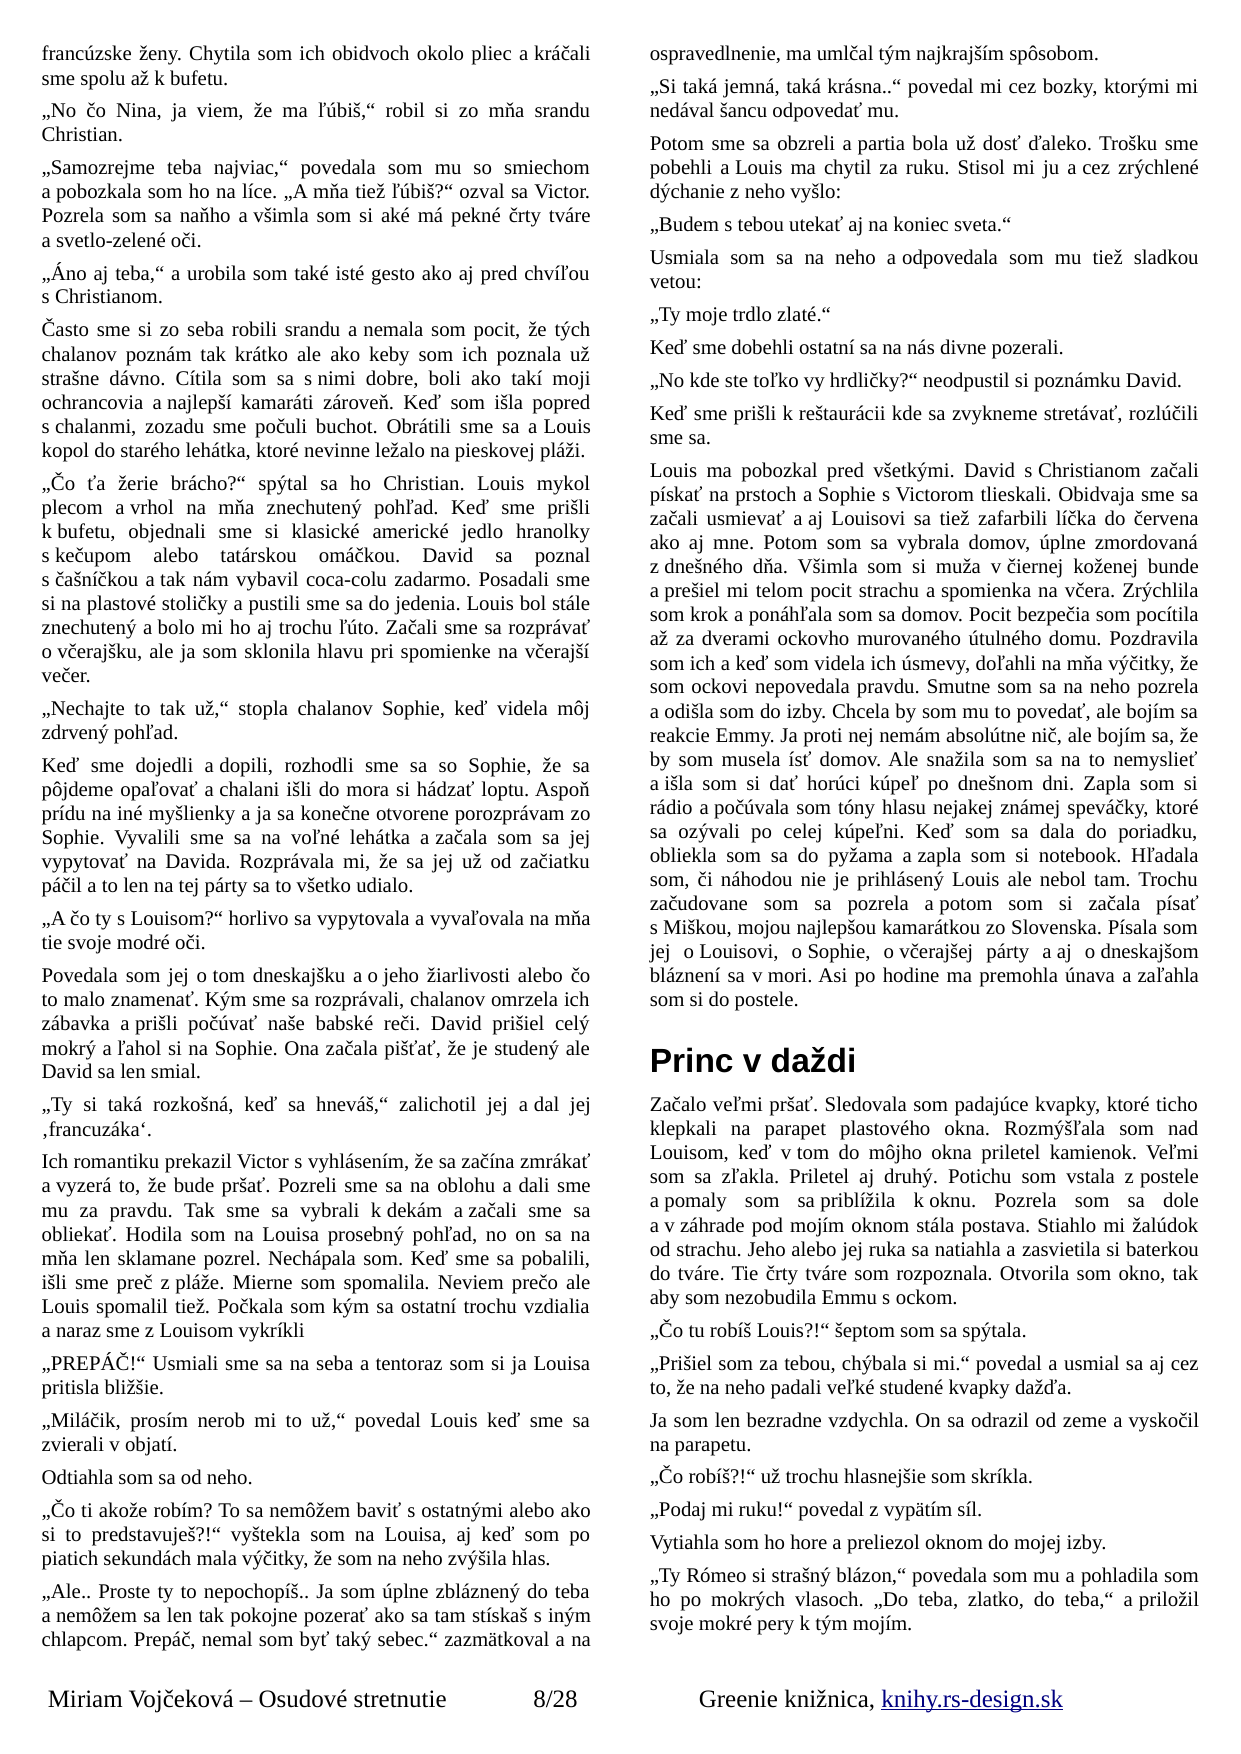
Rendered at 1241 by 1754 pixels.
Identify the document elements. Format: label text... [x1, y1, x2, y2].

text Často sme si zo seba robili srandu a nemala som pocit, že tých chalanov poznám tak krátko ale ako keby som ich poznala už strašne dávno. Cítila som sa s nimi dobre, boli ako takí moji ochrancovia a najlepší kamaráti zároveň. Keď som išla popred s chalanmi, zozadu sme počuli buchot. Obrátili sme sa a Louis kopol do starého lehátka, ktoré nevinne ležalo na pieskovej pláži. [41, 317, 591, 462]
text Keď sme dojedli a dopili, rozhodli sme sa so Sophie, že sa pôjdeme opaľovať a chalani išli do mora si hádzať loptu. Aspoň prídu na iné myšlienky a ja sa konečne otvorene porozprávam zo Sophie. Vyvalili sme sa na voľné lehátka a začala som sa jej vypytovať na Davida. Rozprávala mi, že sa jej už od začiatku páčil a to len na tej párty sa to všetko udialo. [41, 753, 591, 897]
text „Miláčik, prosím nerob mi to už,“ povedal Louis keď sme sa zvierali v objatí. [41, 1408, 591, 1456]
subtitle Princ v daždi [649, 1041, 1199, 1080]
text „Ty Rómeo si strašný blázon,“ povedala som mu a pohladila som ho po mokrých vlasoch. „Do teba, zlatko, do teba,“ a priložil svoje mokré pery k tým mojím. [649, 1563, 1199, 1635]
text Potom sme sa obzreli a partia bola už dosť ďaleko. Trošku sme pobehli a Louis ma chytil za ruku. Stisol mi ju a cez zrýchlené dýchanie z neho vyšlo: [649, 131, 1199, 203]
text „Áno aj teba,“ a urobila som také isté gesto ako aj pred chvíľou s Christianom. [41, 260, 591, 308]
text „Prišiel som za tebou, chýbala si mi.“ povedal a usmial sa aj cez to, že na neho padali veľké studené kvapky dažďa. [649, 1351, 1199, 1399]
text Začalo veľmi pršať. Sledovala som padajúce kvapky, ktoré ticho klepkali na parapet plastového okna. Rozmýšľala som nad Louisom, keď v tom do môjho okna priletel kamienok. Veľmi som sa zľakla. Priletel aj druhý. Potichu som vstala z postele a pomaly som sa priblížila k oknu. Pozrela som sa dole a v záhrade pod mojím oknom stála postava. Stiahlo mi žalúdok od strachu. Jeho alebo jej ruka sa natiahla a zasvietila si baterkou do tváre. Tie črty tváre som rozpoznala. Otvorila som okno, tak aby som nezobudila Emmu s ockom. [649, 1092, 1199, 1309]
text „Samozrejme teba najviac,“ povedala som mu so smiechom a pobozkala som ho na líce. „A mňa tiež ľúbiš?“ ozval sa Victor. Pozrela som sa naňho a všimla som si aké má pekné črty tváre a svetlo-zelené oči. [41, 155, 591, 252]
text „Ty moje trdlo zlaté.“ [649, 302, 1199, 326]
text „Ale.. Proste ty to nepochopíš.. Ja som úplne zbláznený do teba a nemôžem sa len tak pokojne pozerať ako sa tam stískaš s iným chlapcom. Prepáč, nemal som byť taký sebec.“ zazmätkoval a na [41, 1579, 591, 1651]
text Odtiahla som sa od neho. [41, 1465, 591, 1489]
text „Nechajte to tak už,“ stopla chalanov Sophie, keď videla môj zdrvený pohľad. [41, 696, 591, 744]
text „Čo ti akože robím? To sa nemôžem baviť s ostatnými alebo ako si to predstavuješ?!“ vyštekla som na Louisa, aj keď som po piatich sekundách mala výčitky, že som na neho zvýšila hlas. [41, 1498, 591, 1570]
text „Čo ťa žerie brácho?“ spýtal sa ho Christian. Louis mykol plecom a vrhol na mňa znechutený pohľad. Keď sme prišli k bufetu, objednali sme si klasické americké jedlo hranolky s kečupom alebo tatárskou omáčkou. David sa poznal s čašníčkou a tak nám vybavil coca-colu zadarmo. Posadali sme si na plastové stoličky a pustili sme sa do jedenia. Louis bol stále znechutený a bolo mi ho aj trochu ľúto. Začali sme sa rozprávať o včerajšku, ale ja som sklonila hlavu pri spomienke na včerajší večer. [41, 471, 591, 687]
text „A čo ty s Louisom?“ horlivo sa vypytovala a vyvaľovala na mňa tie svoje modré oči. [41, 906, 591, 954]
text „Čo robíš?!“ už trochu hlasnejšie som skríkla. [649, 1464, 1199, 1488]
text „Čo tu robíš Louis?!“ šeptom som sa spýtala. [649, 1318, 1199, 1342]
text Vytiahla som ho hore a preliezol oknom do mojej izby. [649, 1530, 1199, 1554]
text Ich romantiku prekazil Victor s vyhlásením, že sa začína zmrákať a vyzerá to, že bude pršať. Pozreli sme sa na oblohu a dali sme mu za pravdu. Tak sme sa vybrali k dekám a začali sme sa obliekať. Hodila som na Louisa prosebný pohľad, no on sa na mňa len sklamane pozrel. Nechápala som. Keď sme sa pobalili, išli sme preč z pláže. Mierne som spomalila. Neviem prečo ale Louis spomalil tiež. Počkala som kým sa ostatní trochu vzdialia a naraz sme z Louisom vykríkli [41, 1149, 591, 1342]
text „PREPÁČ!“ Usmiali sme sa na seba a tentoraz som si ja Louisa pritisla bližšie. [41, 1351, 591, 1399]
text francúzske ženy. Chytila som ich obidvoch okolo pliec a kráčali sme spolu až k bufetu. [41, 41, 591, 89]
text „No kde ste toľko vy hrdličky?“ neodpustil si poznámku David. [649, 368, 1199, 392]
text Louis ma pobozkal pred všetkými. David s Christianom začali pískať na prstoch a Sophie s Victorom tlieskali. Obidvaja sme sa začali usmievať a aj Louisovi sa tiež zafarbili líčka do červena ako aj mne. Potom som sa vybrala domov, úplne zmordovaná z dnešného dňa. Všimla som si muža v čiernej koženej bunde a prešiel mi telom pocit strachu a spomienka na včera. Zrýchlila som krok a ponáhľala som sa domov. Pocit bezpečia som pocítila až za dverami ockovho murovaného útulného domu. Pozdravila som ich a keď som videla ich úsmevy, doľahli na mňa výčitky, že som ockovi nepovedala pravdu. Smutne som sa na neho pozrela a odišla som do izby. Chcela by som mu to povedať, ale bojím sa reakcie Emmy. Ja proti nej nemám absolútne nič, ale bojím sa, že by som musela ísť domov. Ale snažila som sa na to nemyslieť a išla som si dať horúci kúpeľ po dnešnom dni. Zapla som si rádio a počúvala som tóny hlasu nejakej známej speváčky, ktoré sa ozývali po celej kúpeľni. Keď som sa dala do poriadku, obliekla som sa do pyžama a zapla som si notebook. Hľadala som, či náhodou nie je prihlásený Louis ale nebol tam. Trochu začudovane som sa pozrela a potom som si začala písať s Miškou, mojou najlepšou kamarátkou zo Slovenska. Písala som jej o Louisovi, o Sophie, o včerajšej párty a aj o dneskajšom bláznení sa v mori. Asi po hodine ma premohla únava a zaľahla som si do postele. [649, 458, 1199, 1011]
text „No čo Nina, ja viem, že ma ľúbiš,“ robil si zo mňa srandu Christian. [41, 98, 591, 146]
text Usmiala som sa na neho a odpovedala som mu tiež sladkou vetou: [649, 245, 1199, 293]
text ospravedlnenie, ma umlčal tým najkrajším spôsobom. [649, 41, 1199, 65]
text „Budem s tebou utekať aj na koniec sveta.“ [649, 212, 1199, 236]
text Keď sme dobehli ostatní sa na nás divne pozerali. [649, 335, 1199, 359]
text Keď sme prišli k reštaurácii kde sa zvykneme stretávať, rozlúčili sme sa. [649, 401, 1199, 449]
text „Podaj mi ruku!“ povedal z vypätím síl. [649, 1497, 1199, 1521]
text Ja som len bezradne vzdychla. On sa odrazil od zeme a vyskočil na parapetu. [649, 1407, 1199, 1456]
text „Ty si taká rozkošná, keď sa hneváš,“ zalichotil jej a dal jej ‚francuzáka‘. [41, 1092, 591, 1141]
text Povedala som jej o tom dneskajšku a o jeho žiarlivosti alebo čo to malo znamenať. Kým sme sa rozprávali, chalanov omrzela ich zábavka a prišli počúvať naše babské reči. David prišiel celý mokrý a ľahol si na Sophie. Ona začala pišťať, že je studený ale David sa len smial. [41, 963, 591, 1083]
text „Si taká jemná, taká krásna..“ povedal mi cez bozky, ktorými mi nedával šancu odpovedať mu. [649, 74, 1199, 122]
